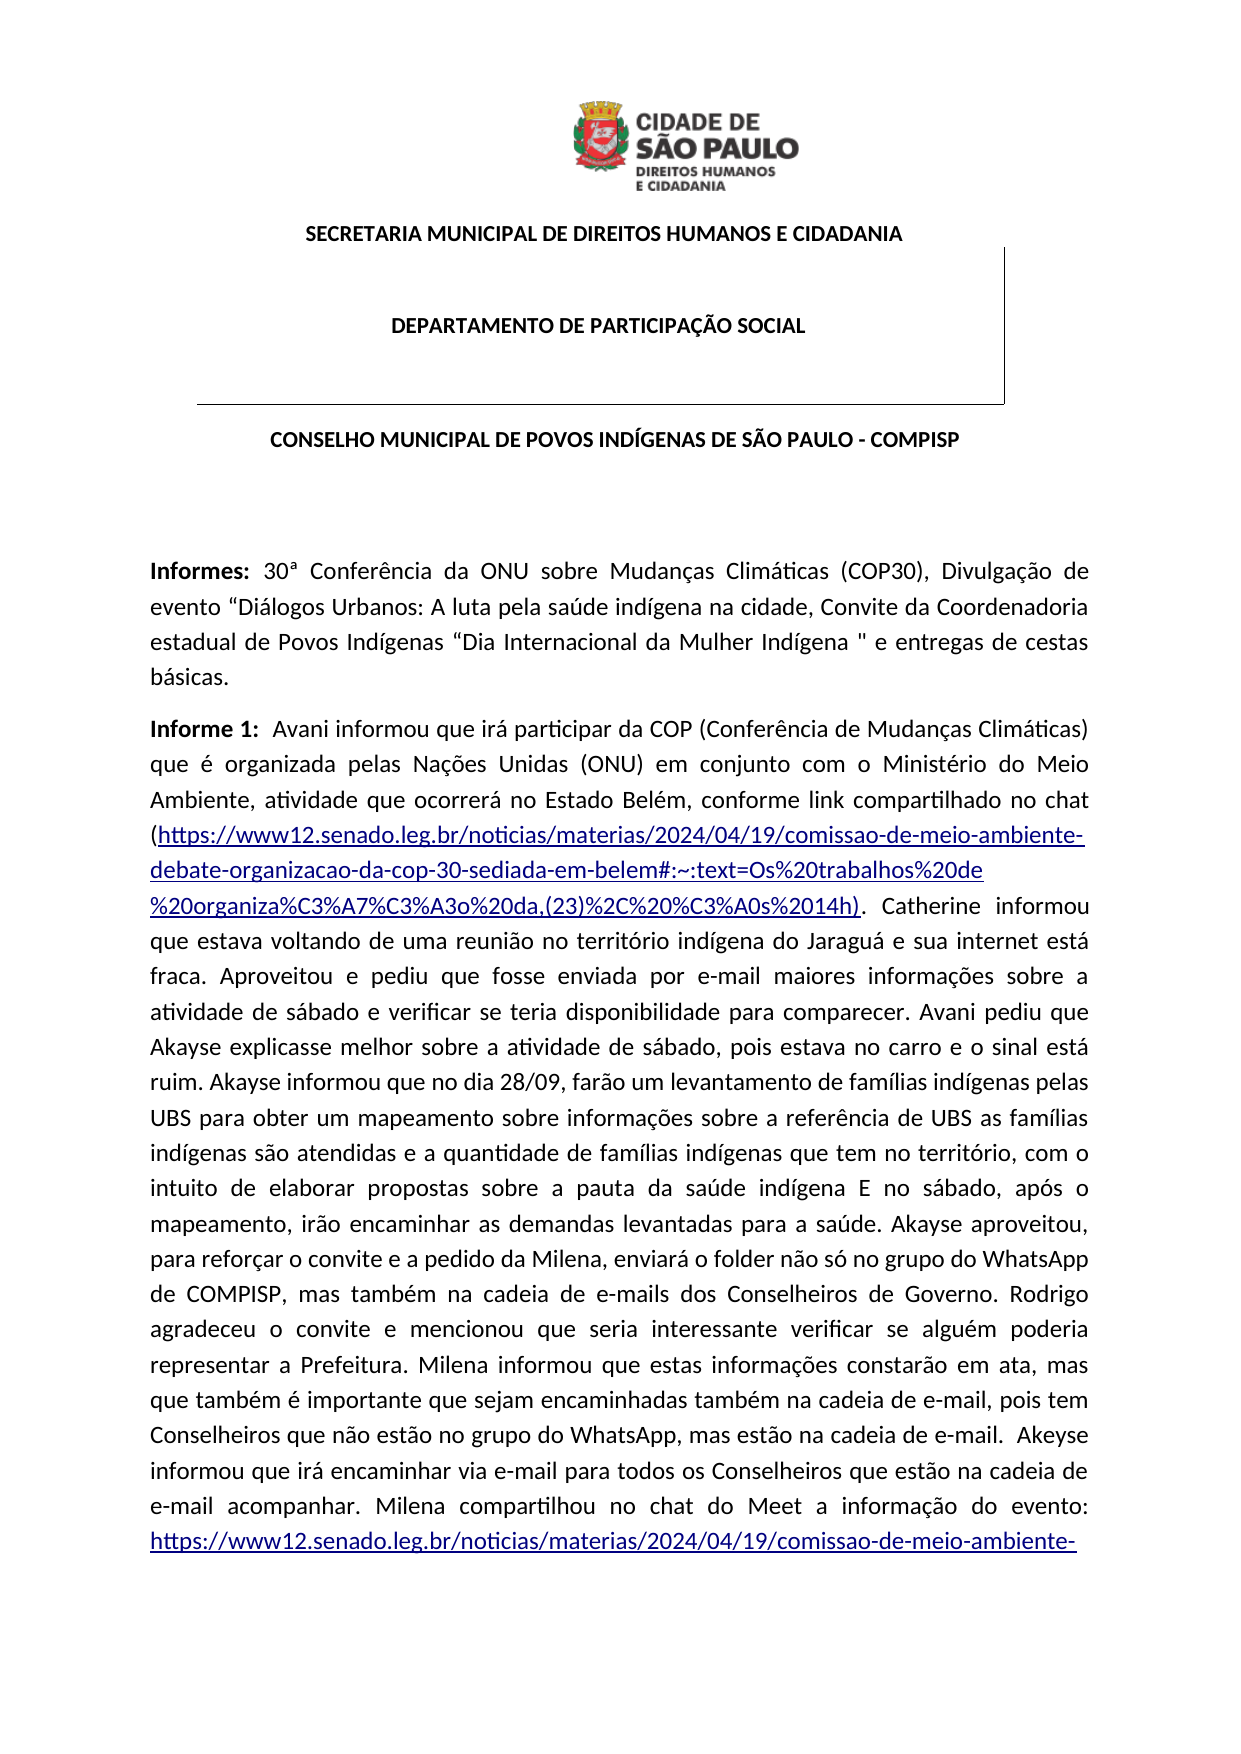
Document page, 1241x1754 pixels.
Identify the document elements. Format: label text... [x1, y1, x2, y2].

text Informe 1: Avani informou que irá participar da COP (Conferência de Mudanças Climáticas) que é organizada pelas Nações Unidas (ONU) em conjunto com o Ministério do Meio Ambiente, atividade que ocorrerá no Estado Belém, conforme link compartilhado no chat (https://www12.senado.leg.br/noticias/materias/2024/04/19/comissao-de-meio-ambiente-debate-organizacao-da-cop-30-sediada-em-belem#:~:text=Os%20trabalhos%20de%20organiza%C3%A7%C3%A3o%20da,(23)%2C%20%C3%A0s%2014h). Catherine informou que estava voltando de uma reunião no território indígena do Jaraguá e sua internet está fraca. Aproveitou e pediu que fosse enviada por e-mail maiores informações sobre a atividade de sábado e verificar se teria disponibilidade para comparecer. Avani pediu que Akayse explicasse melhor sobre a atividade de sábado, pois estava no carro e o sinal está ruim. Akayse informou que no dia 28/09, farão um levantamento de famílias indígenas pelas UBS para obter um mapeamento sobre informações sobre a referência de UBS as famílias indígenas são atendidas e a quantidade de famílias indígenas que tem no território, com o intuito de elaborar propostas sobre a pauta da saúde indígena E no sábado, após o mapeamento, irão encaminhar as demandas levantadas para a saúde. Akayse aproveitou, para reforçar o convite e a pedido da Milena, enviará o folder não só no grupo do WhatsApp de COMPISP, mas também na cadeia de e-mails dos Conselheiros de Governo. Rodrigo agradeceu o convite e mencionou que seria interessante verificar se alguém poderia representar a Prefeitura. Milena informou que estas informações constarão em ata, mas que também é importante que sejam encaminhadas também na cadeia de e-mail, pois tem Conselheiros que não estão no grupo do WhatsApp, mas estão na cadeia de e-mail. Akeyse informou que irá encaminhar via e-mail para todos os Conselheiros que estão na cadeia de e-mail acompanhar. Milena compartilhou no chat do Meet a informação do evento: https://www12.senado.leg.br/noticias/materias/2024/04/19/comissao-de-meio-ambiente- [150, 713, 1090, 1556]
text Informes: 30ª Conferência da ONU sobre Mudanças Climáticas (COP30), Divulgação de evento “Diálogos Urbanos: A luta pela saúde indígena na cidade, Convite da Coordenadoria estadual de Povos Indígenas “Dia Internacional da Mulher Indígena " e entregas de cestas básicas. [150, 555, 1090, 692]
